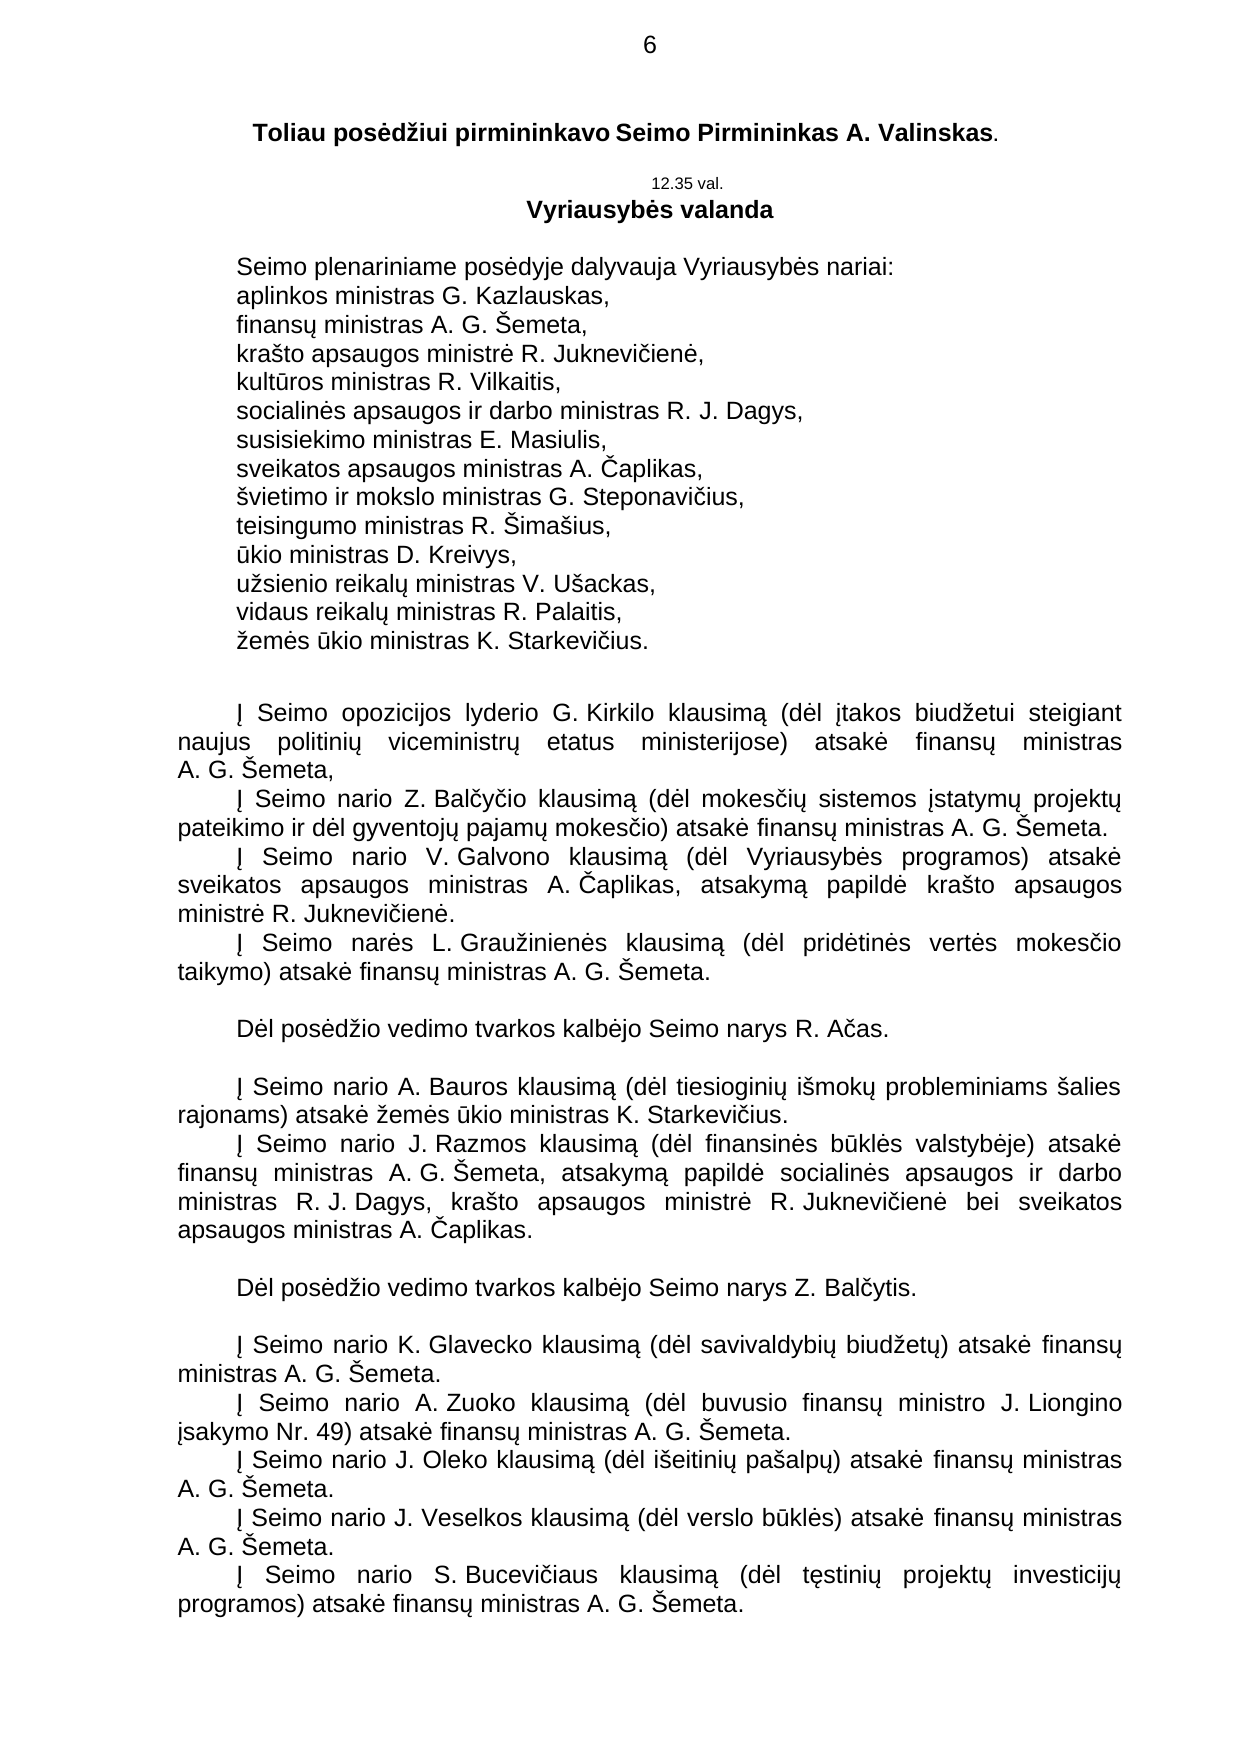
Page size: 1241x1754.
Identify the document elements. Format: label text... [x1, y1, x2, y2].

text Į Seimo nario Z. Balčyčio klausimą (dėl mokesčių sistemos įstatymų projektų pateikimo ir dėl gyventojų pajamų mokesčio) atsakė finansų ministras A. G. Šemeta. [177, 784, 1122, 842]
text ūkio ministras D. Kreivys, [177, 540, 1122, 568]
text Toliau posėdžiui pirmininkavo Seimo Pirmininkas A. Valinskas. [177, 118, 1122, 147]
text Į Seimo nario J. Razmos klausimą (dėl finansinės būklės valstybėje) atsakė finansų ministras A. G. Šemeta, atsakymą papildė socialinės apsaugos ir darbo ministras R. J. Dagys, krašto apsaugos ministrė R. Juknevičienė bei sveikatos apsaugos ministras A. Čaplikas. [177, 1129, 1122, 1244]
text Į Seimo nario J. Oleko klausimą (dėl išeitinių pašalpų) atsakė finansų ministras A. G. Šemeta. [177, 1445, 1122, 1503]
text Dėl posėdžio vedimo tvarkos kalbėjo Seimo narys R. Ačas. [177, 1014, 1122, 1043]
text švietimo ir mokslo ministras G. Steponavičius, [177, 482, 1122, 511]
text vidaus reikalų ministras R. Palaitis, [177, 597, 1122, 626]
text 12.35 val. [177, 166, 1122, 195]
text Į Seimo narės L. Graužinienės klausimą (dėl pridėtinės vertės mokesčio taikymo) atsakė finansų ministras A. G. Šemeta. [177, 928, 1122, 985]
text Į Seimo nario A. Zuoko klausimą (dėl buvusio finansų ministro J. Liongino įsakymo Nr. 49) atsakė finansų ministras A. G. Šemeta. [177, 1388, 1122, 1445]
text kultūros ministras R. Vilkaitis, [177, 367, 1122, 396]
text sveikatos apsaugos ministras A. Čaplikas, [177, 453, 1122, 482]
text socialinės apsaugos ir darbo ministras R. J. Dagys, [177, 396, 1122, 425]
text Į Seimo nario V. Galvono klausimą (dėl Vyriausybės programos) atsakė sveikatos apsaugos ministras A. Čaplikas, atsakymą papildė krašto apsaugos ministrė R. Juknevičienė. [177, 842, 1122, 928]
subtitle Vyriausybės valanda [177, 195, 1122, 223]
text Į Seimo nario J. Veselkos klausimą (dėl verslo būklės) atsakė finansų ministras A. G. Šemeta. [177, 1503, 1122, 1560]
text aplinkos ministras G. Kazlauskas, [177, 281, 1122, 310]
text Į Seimo nario A. Bauros klausimą (dėl tiesioginių išmokų probleminiams šalies rajonams) atsakė žemės ūkio ministras K. Starkevičius. [177, 1072, 1122, 1129]
text finansų ministras A. G. Šemeta, [177, 310, 1122, 338]
text Seimo plenariniame posėdyje dalyvauja Vyriausybės nariai: [177, 252, 1122, 281]
text susisiekimo ministras E. Masiulis, [177, 425, 1122, 453]
text Į Seimo nario S. Bucevičiaus klausimą (dėl tęstinių projektų investicijų programos) atsakė finansų ministras A. G. Šemeta. [177, 1560, 1122, 1618]
text Į Seimo opozicijos lyderio G. Kirkilo klausimą (dėl įtakos biudžetui steigiant naujus politinių viceministrų etatus ministerijose) atsakė finansų ministras A. G. Šemeta, [177, 698, 1122, 784]
text teisingumo ministras R. Šimašius, [177, 511, 1122, 540]
text užsienio reikalų ministras V. Ušackas, [177, 568, 1122, 597]
text krašto apsaugos ministrė R. Juknevičienė, [177, 338, 1122, 367]
text Į Seimo nario K. Glavecko klausimą (dėl savivaldybių biudžetų) atsakė finansų ministras A. G. Šemeta. [177, 1330, 1122, 1388]
text Dėl posėdžio vedimo tvarkos kalbėjo Seimo narys Z. Balčytis. [177, 1273, 1122, 1302]
text žemės ūkio ministras K. Starkevičius. [177, 626, 1122, 655]
